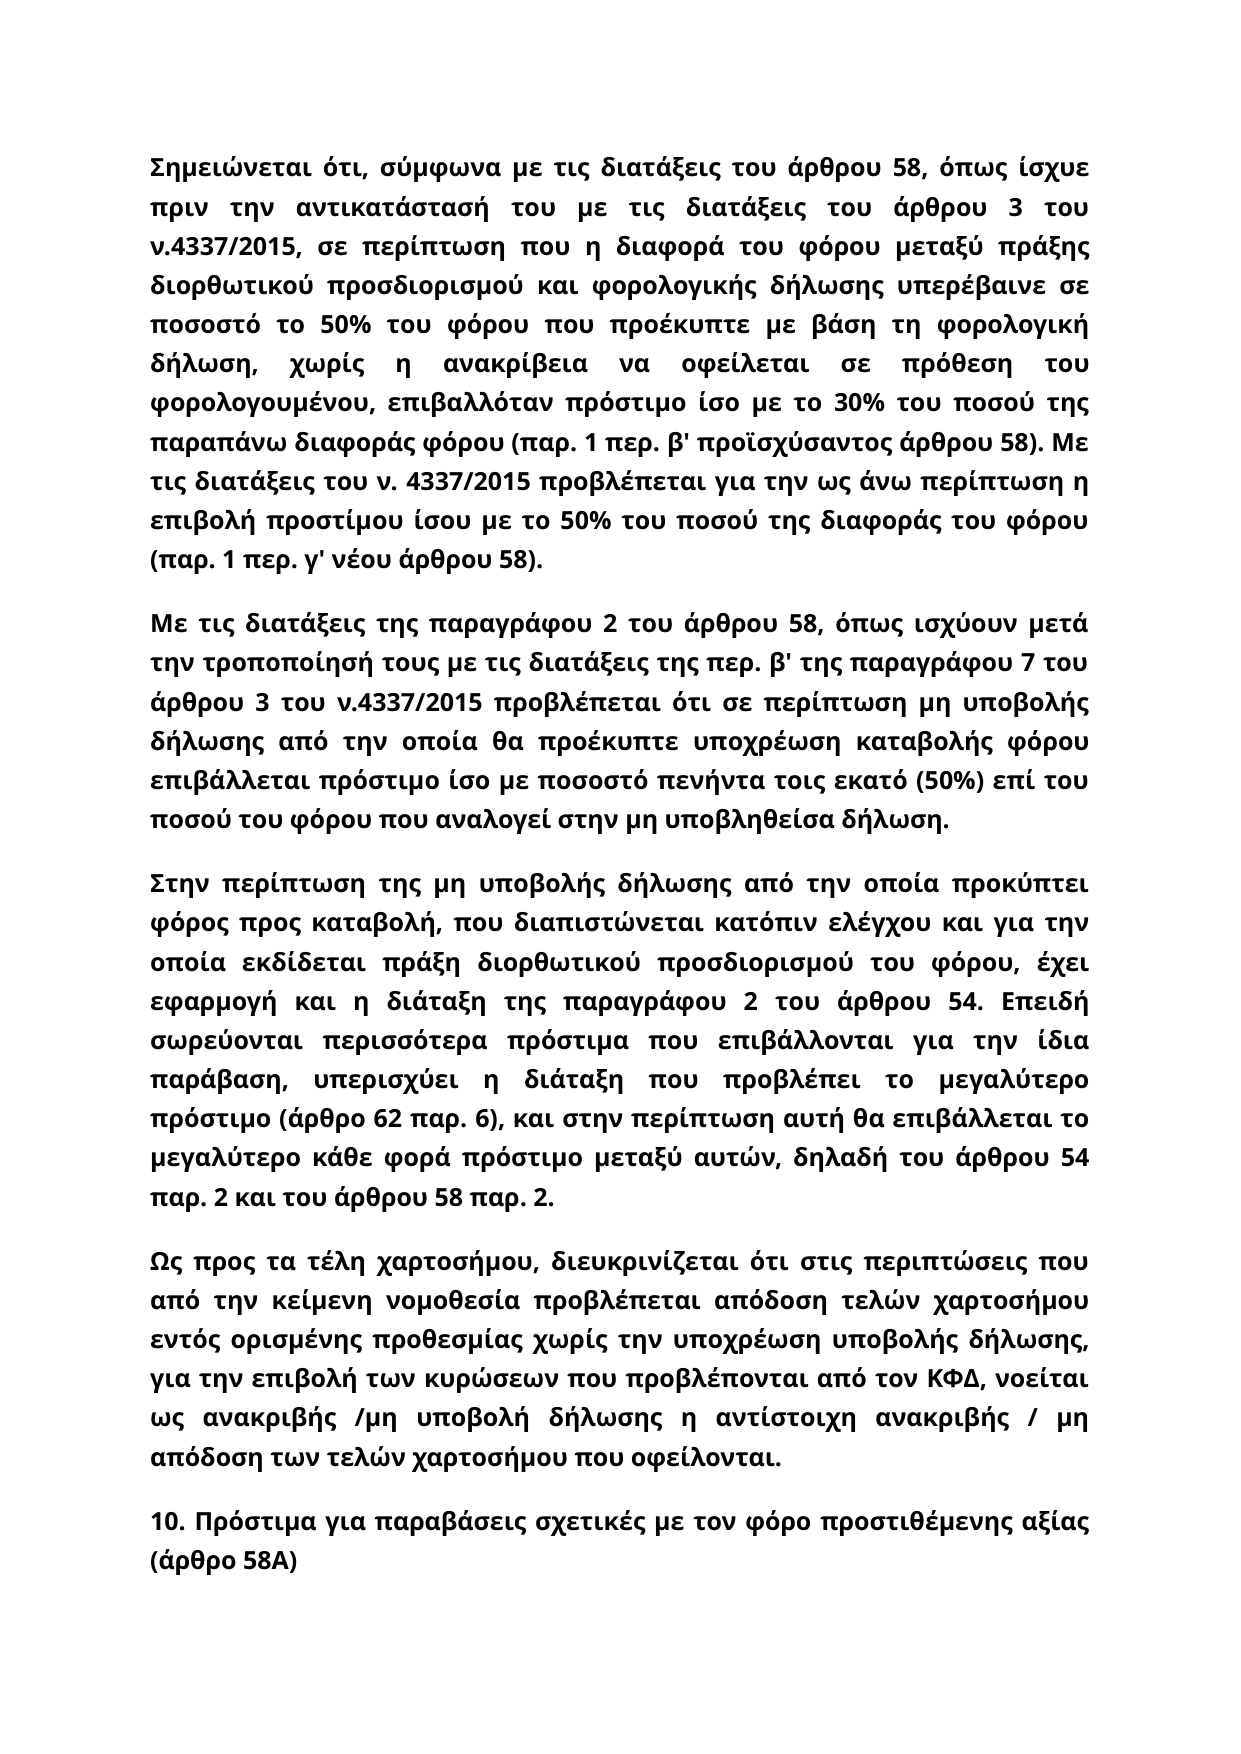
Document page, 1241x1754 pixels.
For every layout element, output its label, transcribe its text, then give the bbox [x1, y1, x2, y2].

text Στην περίπτωση της μη υποβολής δήλωσης από την οποία προκύπτει φόρος προς καταβολή, που διαπιστώνεται κατόπιν ελέγχου και για την οποία εκδίδεται πράξη διορθωτικού προσδιορισμού του φόρου, έχει εφαρμογή και η διάταξη της παραγράφου 2 του άρθρου 54. Επειδή σωρεύονται περισσότερα πρόστιμα που επιβάλλονται για την ίδια παράβαση, υπερισχύει η διάταξη που προβλέπει το μεγαλύτερο πρόστιμο (άρθρο 62 παρ. 6), και στην περίπτωση αυτή θα επιβάλλεται το μεγαλύτερο κάθε φορά πρόστιμο μεταξύ αυτών, δηλαδή του άρθρου 54 παρ. 2 και του άρθρου 58 παρ. 2. [150, 866, 1090, 1213]
text Ως προς τα τέλη χαρτοσήμου, διευκρινίζεται ότι στις περιπτώσεις που από την κείμενη νομοθεσία προβλέπεται απόδοση τελών χαρτοσήμου εντός ορισμένης προθεσμίας χωρίς την υποχρέωση υποβολής δήλωσης, για την επιβολή των κυρώσεων που προβλέπονται από τον ΚΦΔ, νοείται ως ανακριβής /μη υποβολή δήλωσης η αντίστοιχη ανακριβής / μη απόδοση των τελών χαρτοσήμου που οφείλονται. [150, 1243, 1090, 1473]
text Με τις διατάξεις της παραγράφου 2 του άρθρου 58, όπως ισχύουν μετά την τροποποίησή τους με τις διατάξεις της περ. β' της παραγράφου 7 του άρθρου 3 του ν.4337/2015 προβλέπεται ότι σε περίπτωση μη υποβολής δήλωσης από την οποία θα προέκυπτε υποχρέωση καταβολής φόρου επιβάλλεται πρόστιμο ίσο με ποσοστό πενήντα τοις εκατό (50%) επί του ποσού του φόρου που αναλογεί στην μη υποβληθείσα δήλωση. [150, 606, 1090, 836]
text Σημειώνεται ότι, σύμφωνα με τις διατάξεις του άρθρου 58, όπως ίσχυε πριν την αντικατάστασή του με τις διατάξεις του άρθρου 3 του ν.4337/2015, σε περίπτωση που η διαφορά του φόρου μεταξύ πράξης διορθωτικού προσδιορισμού και φορολογικής δήλωσης υπερέβαινε σε ποσοστό το 50% του φόρου που προέκυπτε με βάση τη φορολογική δήλωση, χωρίς η ανακρίβεια να οφείλεται σε πρόθεση του φορολογουμένου, επιβαλλόταν πρόστιμο ίσο με το 30% του ποσού της παραπάνω διαφοράς φόρου (παρ. 1 περ. β' προϊσχύσαντος άρθρου 58). Με τις διατάξεις του ν. 4337/2015 προβλέπεται για την ως άνω περίπτωση η επιβολή προστίμου ίσου με το 50% του ποσού της διαφοράς του φόρου (παρ. 1 περ. γ' νέου άρθρου 58). [150, 150, 1090, 576]
text 10. Πρόστιμα για παραβάσεις σχετικές με τον φόρο προστιθέμενης αξίας (άρθρο 58Α) [150, 1503, 1090, 1577]
